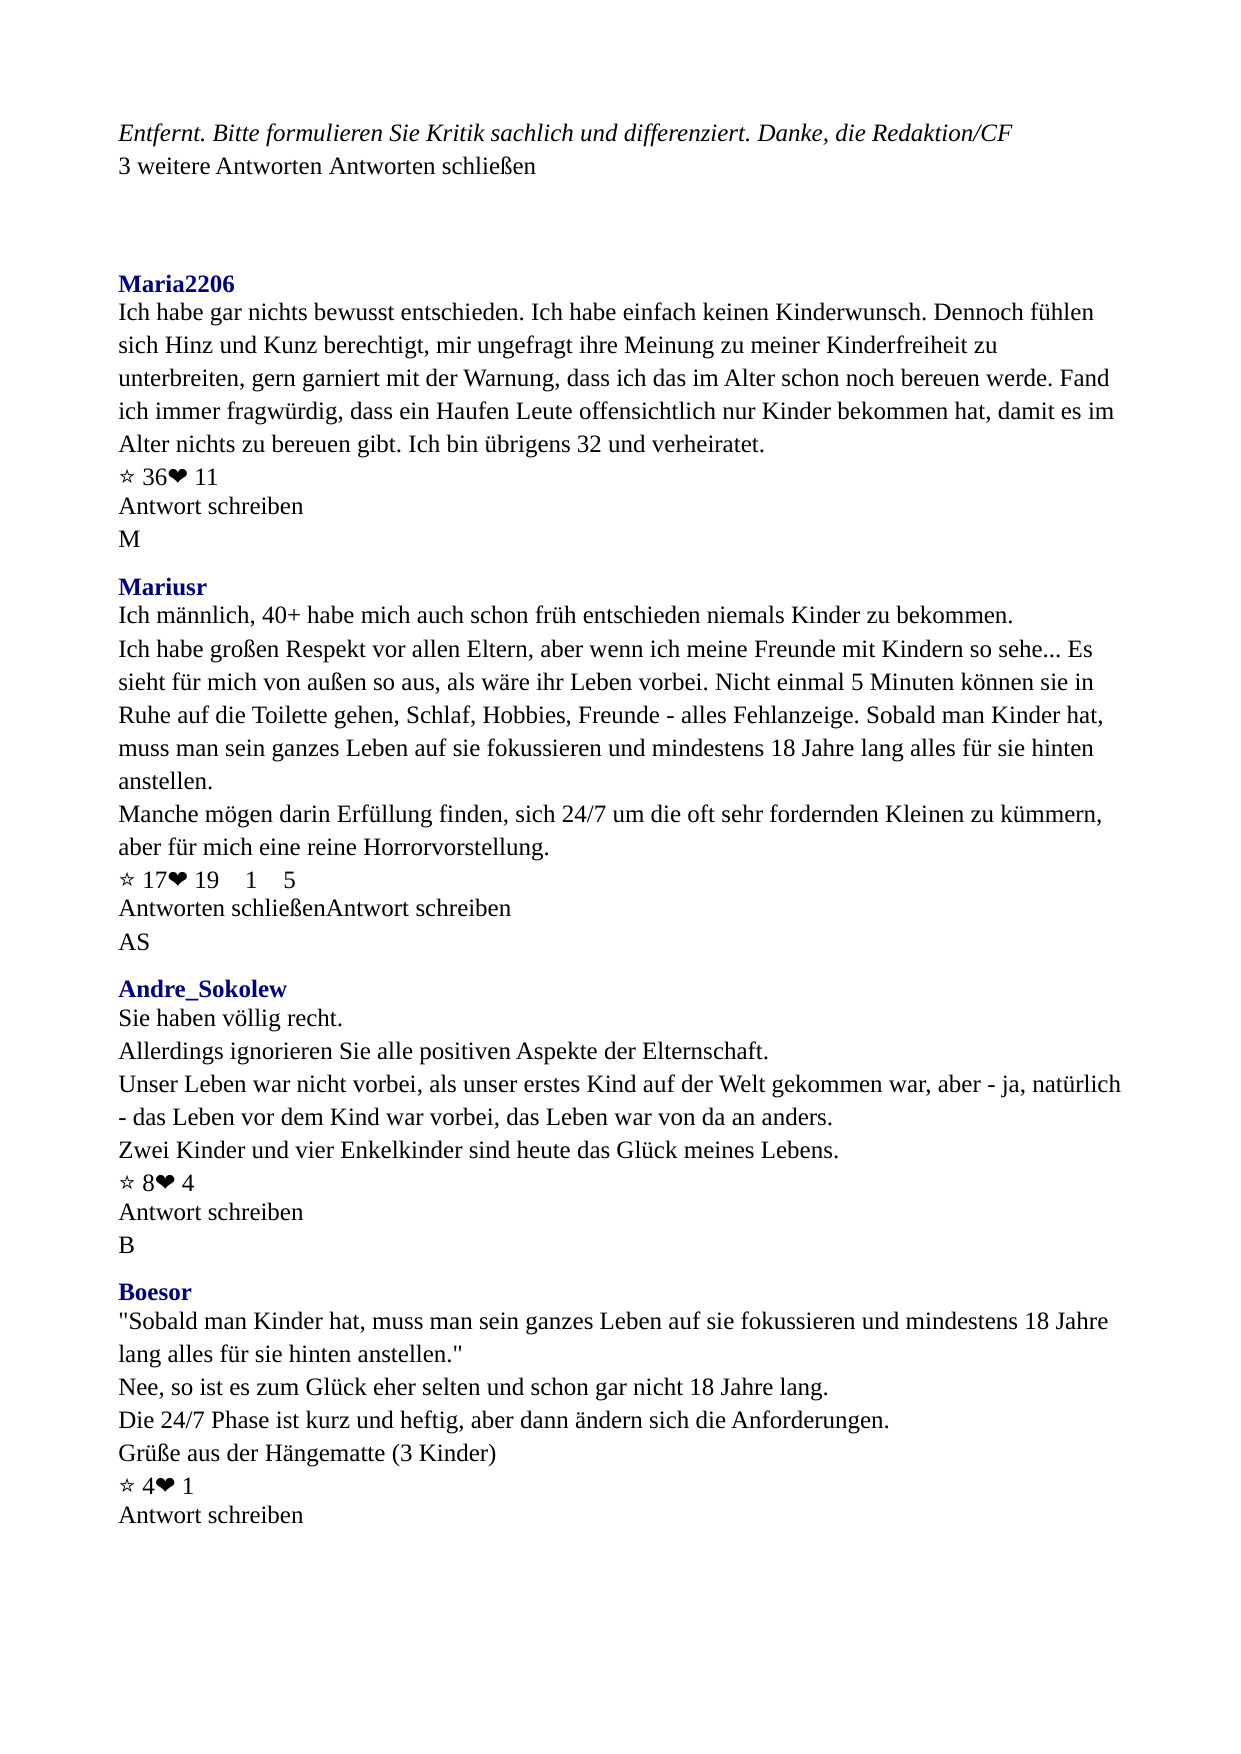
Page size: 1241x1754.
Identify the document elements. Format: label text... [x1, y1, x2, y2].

text B [118, 1230, 1122, 1258]
text Zwei Kinder und vier Enkelkinder sind heute das Glück meines Lebens. [118, 1135, 1122, 1164]
text M [118, 524, 1122, 553]
subtitle Mariusr [118, 572, 1122, 601]
text Ich habe gar nichts bewusst entschieden. Ich habe einfach keinen Kinderwunsch. Dennoch fühlen sich Hinz und Kunz berechtigt, mir ungefragt ihre Meinung zu meiner Kinderfreiheit zu unterbreiten, gern garniert mit der Warnung, dass ich das im Alter schon noch bereuen werde. Fand ich immer fragwürdig, dass ein Haufen Leute offensichtlich nur Kinder bekommen hat, damit es im Alter nichts zu bereuen gibt. Ich bin übrigens 32 und verheiratet. [118, 297, 1122, 458]
text Manche mögen darin Erfüllung finden, sich 24/7 um die oft sehr fordernden Kleinen zu kümmern, aber für mich eine reine Horrorvorstellung. [118, 799, 1122, 861]
text Antwort schreiben [118, 491, 1122, 520]
text Grüße aus der Hängematte (3 Kinder) [118, 1438, 1122, 1467]
text Antwort schreiben [118, 1500, 1122, 1529]
text Sie haben völlig recht. [118, 1003, 1122, 1032]
subtitle Andre_Sokolew [118, 974, 1122, 1003]
text ⭐️ 36❤️ 11 [118, 462, 1122, 491]
text Antworten schließenAntwort schreiben [118, 893, 1122, 922]
text 3 weitere Antworten Antworten schließen [118, 151, 1122, 180]
text Entfernt. Bitte formulieren Sie Kritik sachlich und differenziert. Danke, die Redaktion/CF [118, 118, 1122, 147]
text "Sobald man Kinder hat, muss man sein ganzes Leben auf sie fokussieren und mindestens 18 Jahre lang alles für sie hinten anstellen." [118, 1306, 1122, 1368]
text Ich habe großen Respekt vor allen Eltern, aber wenn ich meine Freunde mit Kindern so sehe... Es sieht für mich von außen so aus, als wäre ihr Leben vorbei. Nicht einmal 5 Minuten können sie in Ruhe auf die Toilette gehen, Schlaf, Hobbies, Freunde - alles Fehlanzeige. Sobald man Kinder hat, muss man sein ganzes Leben auf sie fokussieren und mindestens 18 Jahre lang alles für sie hinten anstellen. [118, 634, 1122, 794]
text Allerdings ignorieren Sie alle positiven Aspekte der Elternschaft. [118, 1036, 1122, 1065]
text Ich männlich, 40+ habe mich auch schon früh entschieden niemals Kinder zu bekommen. [118, 601, 1122, 629]
text Die 24/7 Phase ist kurz und heftig, aber dann ändern sich die Anforderungen. [118, 1405, 1122, 1434]
subtitle Maria2206 [118, 269, 1122, 297]
text ⭐️ 17❤️ 19🙁 1🤨 5 [118, 865, 1122, 893]
text Unser Leben war nicht vorbei, als unser erstes Kind auf der Welt gekommen war, aber - ja, natürlich - das Leben vor dem Kind war vorbei, das Leben war von da an anders. [118, 1069, 1122, 1131]
text ⭐️ 8❤️ 4 [118, 1168, 1122, 1197]
text Antwort schreiben [118, 1197, 1122, 1226]
text Nee, so ist es zum Glück eher selten und schon gar nicht 18 Jahre lang. [118, 1372, 1122, 1401]
text ⭐️ 4❤️ 1 [118, 1471, 1122, 1500]
text AS [118, 927, 1122, 955]
subtitle Boesor [118, 1277, 1122, 1306]
